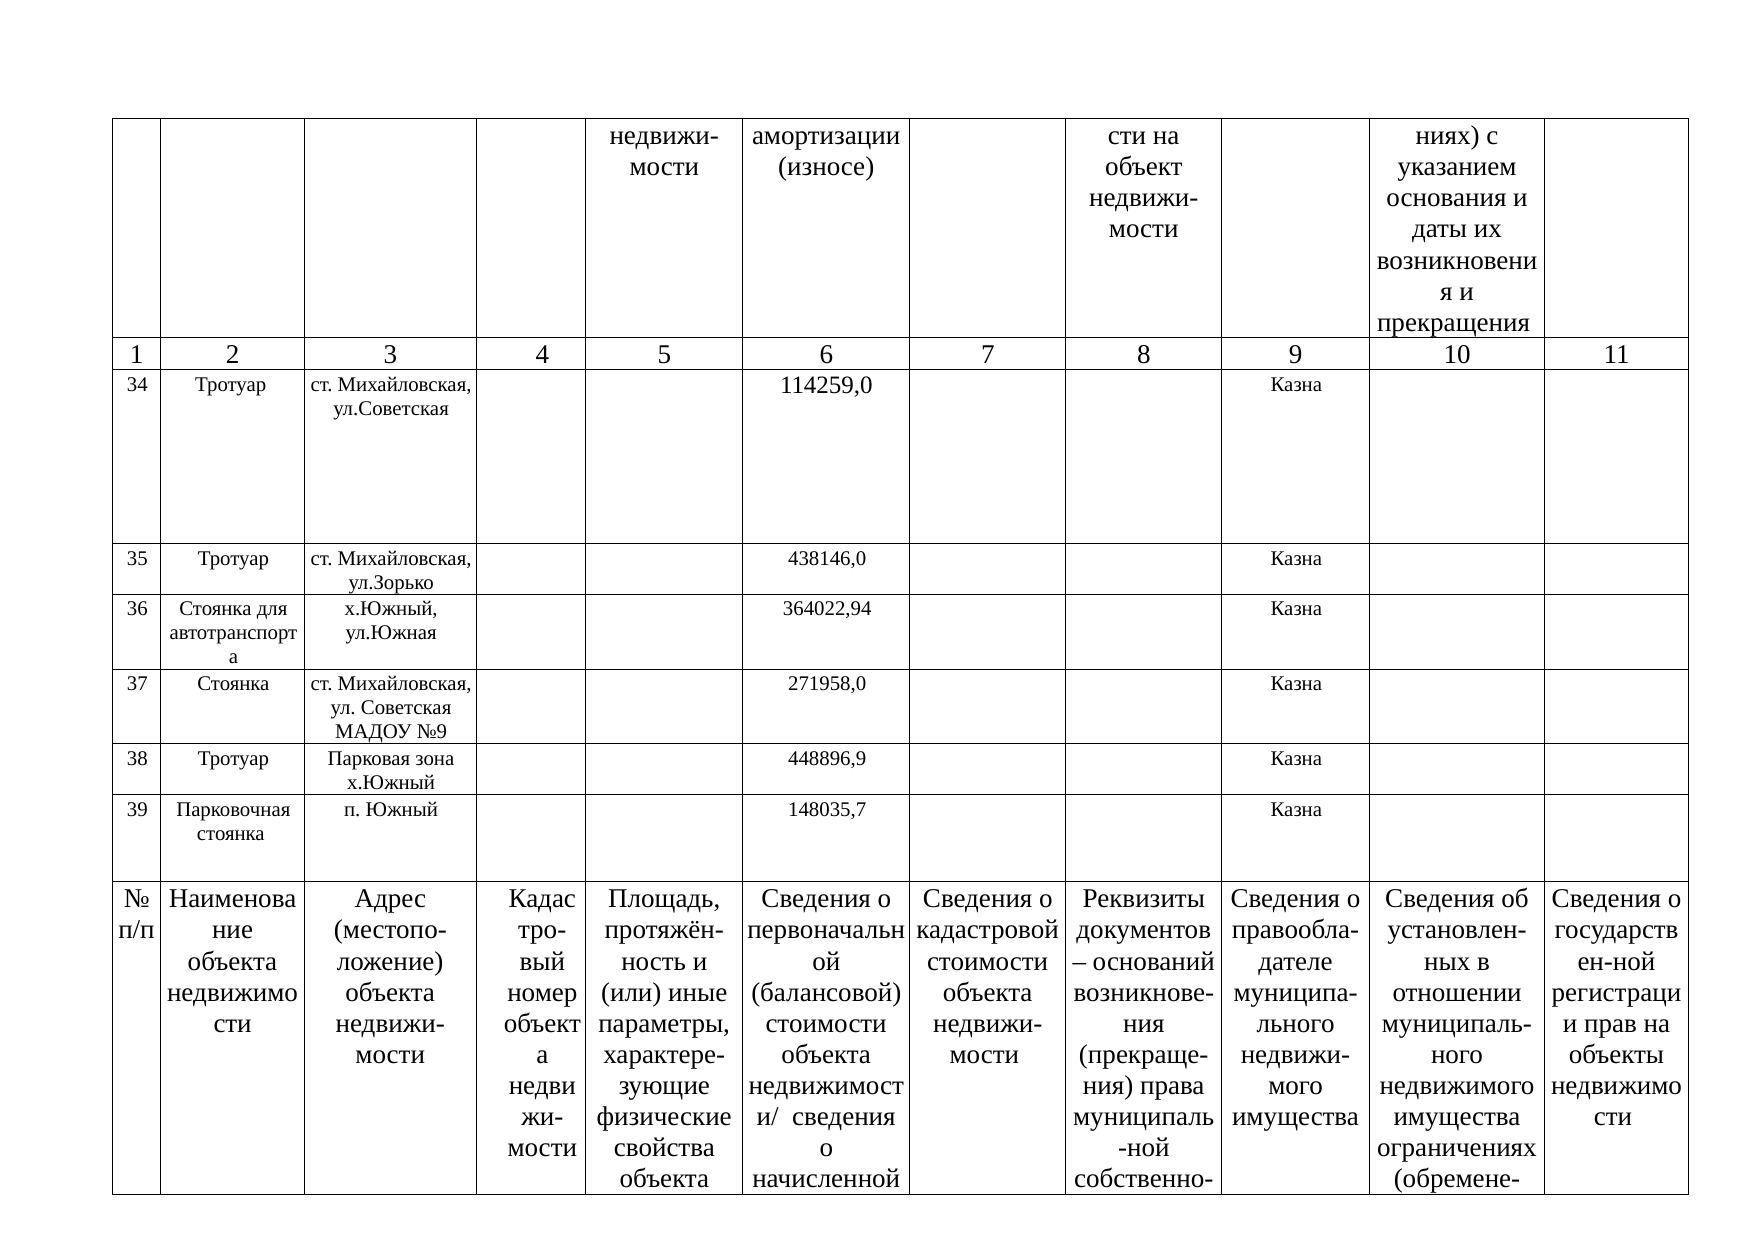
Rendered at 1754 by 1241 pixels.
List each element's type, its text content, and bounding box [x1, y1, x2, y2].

table_cell [910, 670, 1065, 743]
table_cell Казна [1222, 795, 1369, 881]
table_cell ст. Михайловская, ул.Зорько [305, 544, 476, 594]
table_cell Казна [1222, 370, 1369, 543]
table_cell Казна [1222, 744, 1369, 794]
table_cell [910, 119, 1065, 337]
table_cell [1545, 795, 1688, 881]
table_cell х.Южный, ул.Южная [305, 595, 476, 668]
table_cell 448896,9 [743, 744, 909, 794]
table_cell Сведения о государствен-ной регистрации прав на объекты недвижимости [1545, 882, 1688, 1194]
table_cell [586, 370, 742, 543]
table_cell ст. Михайловская, ул.Советская [305, 370, 476, 543]
table_cell [305, 119, 476, 337]
table_cell [910, 370, 1065, 543]
table_cell 11 [1545, 338, 1688, 369]
table_cell недвижи-мости [586, 119, 742, 337]
table_cell [586, 595, 742, 668]
table_cell ст. Михайловская, ул. Советская МАДОУ №9 [305, 670, 476, 743]
table_cell 10 [1370, 338, 1544, 369]
table_cell Сведения о правообла-дателе муниципа-льного недвижи-мого имущества [1222, 882, 1369, 1194]
table_cell [1222, 119, 1369, 337]
table_cell [1370, 744, 1544, 794]
table_cell 39 [113, 795, 160, 881]
table_cell 438146,0 [743, 544, 909, 594]
table_cell [1066, 795, 1221, 881]
table_cell [910, 544, 1065, 594]
table_cell Адрес (местопо-ложение) объекта недвижи-мости [305, 882, 476, 1194]
table_cell [477, 119, 585, 337]
table_cell Тротуар [161, 744, 304, 794]
table_cell 5 [586, 338, 742, 369]
table_cell Парковочная стоянка [161, 795, 304, 881]
table_cell Сведения о первоначальной (балансовой) стоимости объекта недвижимости/ сведения о начисленной [743, 882, 909, 1194]
table_cell Казна [1222, 544, 1369, 594]
table_cell Стоянка для автотранспорта [161, 595, 304, 668]
table_cell 364022,94 [743, 595, 909, 668]
table_cell № п/п [113, 882, 160, 1194]
table_cell 37 [113, 670, 160, 743]
table_cell [1370, 544, 1544, 594]
table_cell [477, 370, 585, 543]
table_cell 6 [743, 338, 909, 369]
table_cell 8 [1066, 338, 1221, 369]
table_cell [1066, 544, 1221, 594]
table_cell Стоянка [161, 670, 304, 743]
table_cell 271958,0 [743, 670, 909, 743]
table_cell сти на объект недвижи-мости [1066, 119, 1221, 337]
table_cell [1066, 595, 1221, 668]
table_cell 34 [113, 370, 160, 543]
table_cell [1370, 370, 1544, 543]
table_cell п. Южный [305, 795, 476, 881]
table_cell [1545, 595, 1688, 668]
table_cell [1545, 119, 1688, 337]
table_cell [1545, 744, 1688, 794]
table_cell 4 [477, 338, 585, 369]
table_cell Кадастро-вый номер объекта недвижи-мости [477, 882, 585, 1194]
table_cell 114259,0 [743, 370, 909, 543]
table_cell [1370, 670, 1544, 743]
table_cell 2 [161, 338, 304, 369]
table_cell [477, 795, 585, 881]
table_cell Наименование объекта недвижимости [161, 882, 304, 1194]
table_cell Сведения об установлен-ных в отношении муниципаль-ного недвижимого имущества ограничениях (обремене- [1370, 882, 1544, 1194]
table_cell 3 [305, 338, 476, 369]
table_cell [113, 119, 160, 337]
table_cell [1370, 795, 1544, 881]
table_cell [477, 544, 585, 594]
table_cell [910, 795, 1065, 881]
table_cell [161, 119, 304, 337]
table_cell Казна [1222, 670, 1369, 743]
table_cell [586, 544, 742, 594]
table_cell [477, 744, 585, 794]
table_cell Парковая зона х.Южный [305, 744, 476, 794]
table_cell [477, 595, 585, 668]
table_cell 7 [910, 338, 1065, 369]
table_cell 148035,7 [743, 795, 909, 881]
table_cell амортизации (износе) [743, 119, 909, 337]
table_cell [910, 595, 1065, 668]
table_cell [586, 670, 742, 743]
table_cell 9 [1222, 338, 1369, 369]
table_cell [910, 744, 1065, 794]
table_cell [1066, 370, 1221, 543]
table_cell Казна [1222, 595, 1369, 668]
table_cell [1066, 744, 1221, 794]
table_cell [1545, 670, 1688, 743]
table_cell Тротуар [161, 544, 304, 594]
table_cell ниях) с указанием основания и даты их возникновения и прекращения [1370, 119, 1544, 337]
table_cell 35 [113, 544, 160, 594]
table_cell [1066, 670, 1221, 743]
table_cell 38 [113, 744, 160, 794]
table_cell [586, 795, 742, 881]
table_cell Сведения о кадастровой стоимости объекта недвижи-мости [910, 882, 1065, 1194]
table_cell [586, 744, 742, 794]
table_cell Площадь, протяжён-ность и (или) иные параметры, характере-зующие физические свойства объекта [586, 882, 742, 1194]
table_cell [477, 670, 585, 743]
table_cell Реквизиты документов – оснований возникнове-ния (прекраще-ния) права муниципаль-ной собственно- [1066, 882, 1221, 1194]
table_cell [1545, 370, 1688, 543]
table_cell Тротуар [161, 370, 304, 543]
table_cell [1545, 544, 1688, 594]
table_cell 1 [113, 338, 160, 369]
table_cell 36 [113, 595, 160, 668]
table_cell [1370, 595, 1544, 668]
